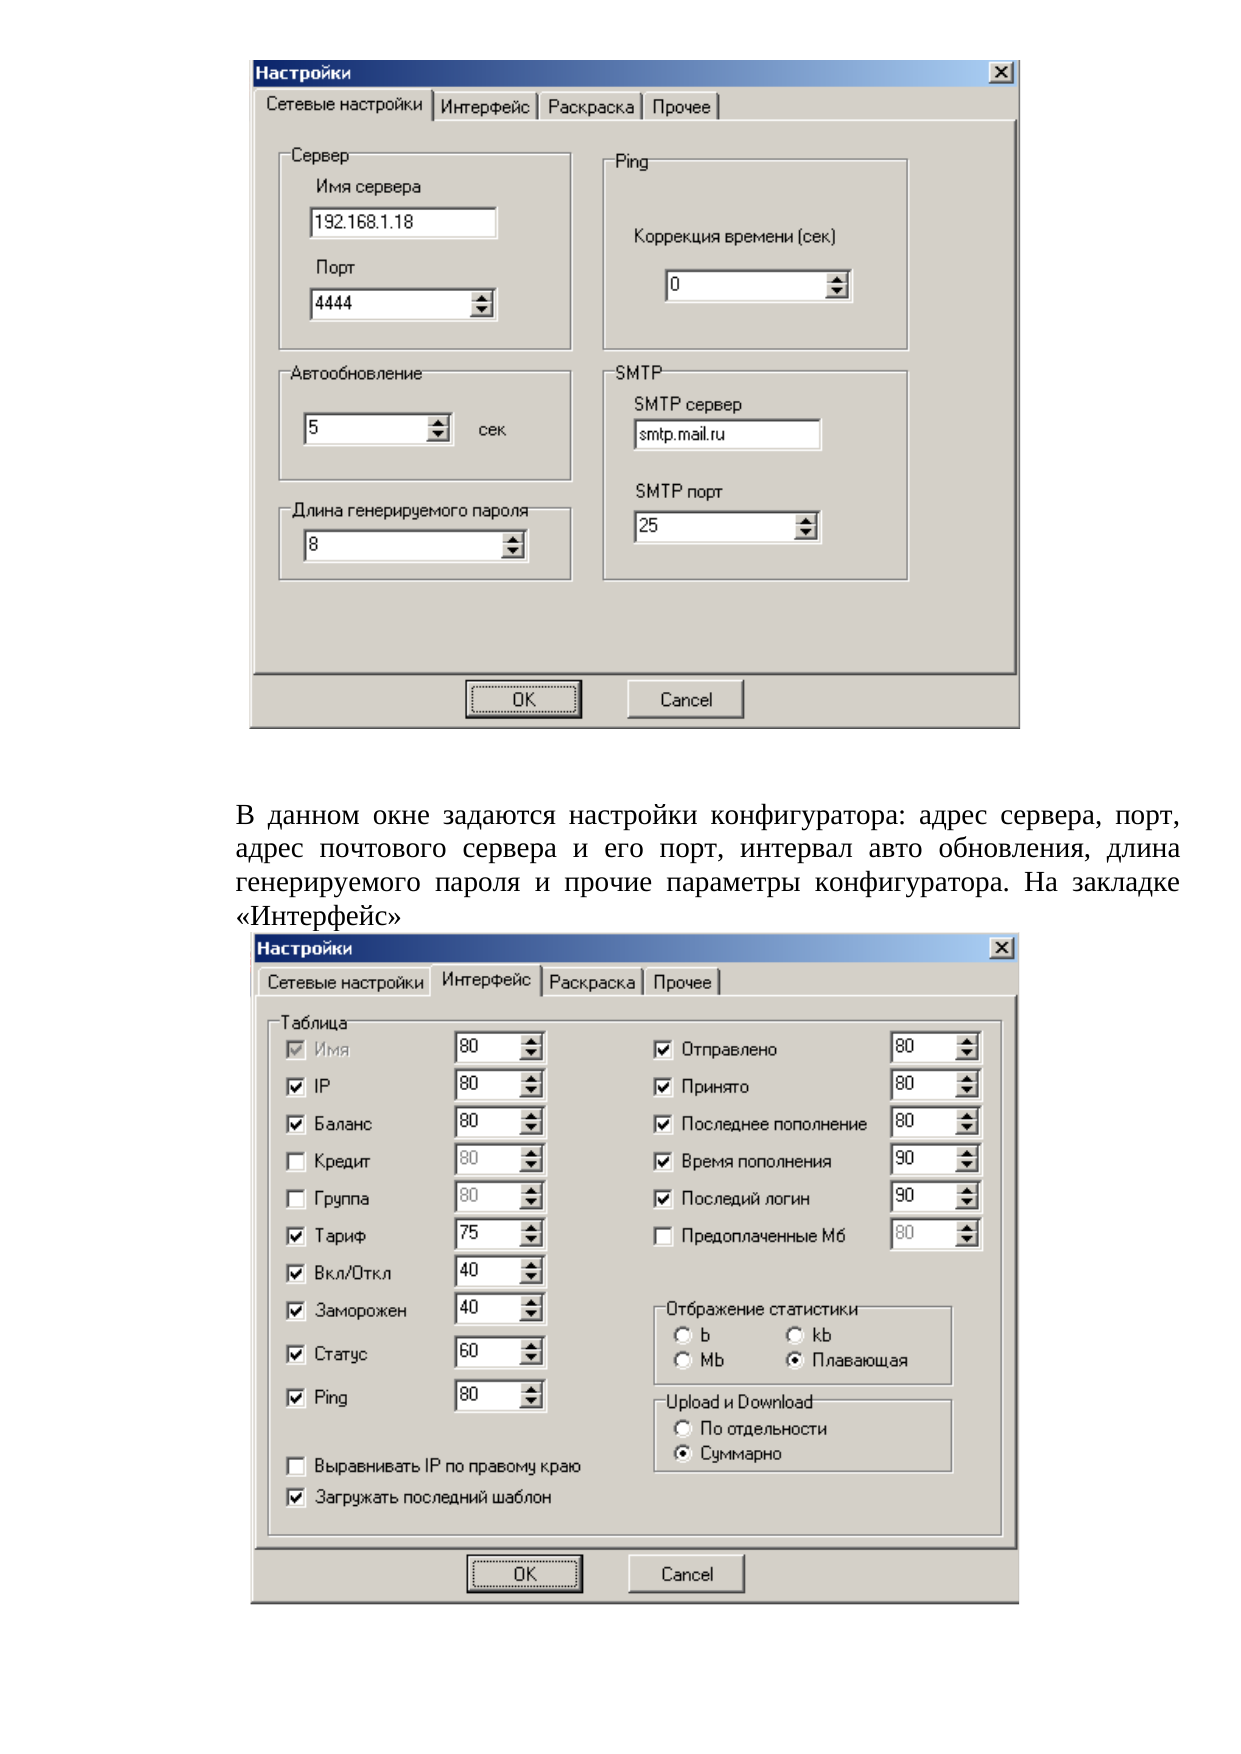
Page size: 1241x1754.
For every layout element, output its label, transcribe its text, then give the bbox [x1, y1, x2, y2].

picture [249, 60, 1021, 729]
picture [250, 932, 1020, 1605]
text В данном окне задаются настройки конфигуратора: адрес сервера, порт, адрес почтового сервера и его порт, интервал авто обновления, длина генерируемого пароля и прочие параметры конфигуратора. На закладке «Интерфейс» [235, 797, 1181, 931]
